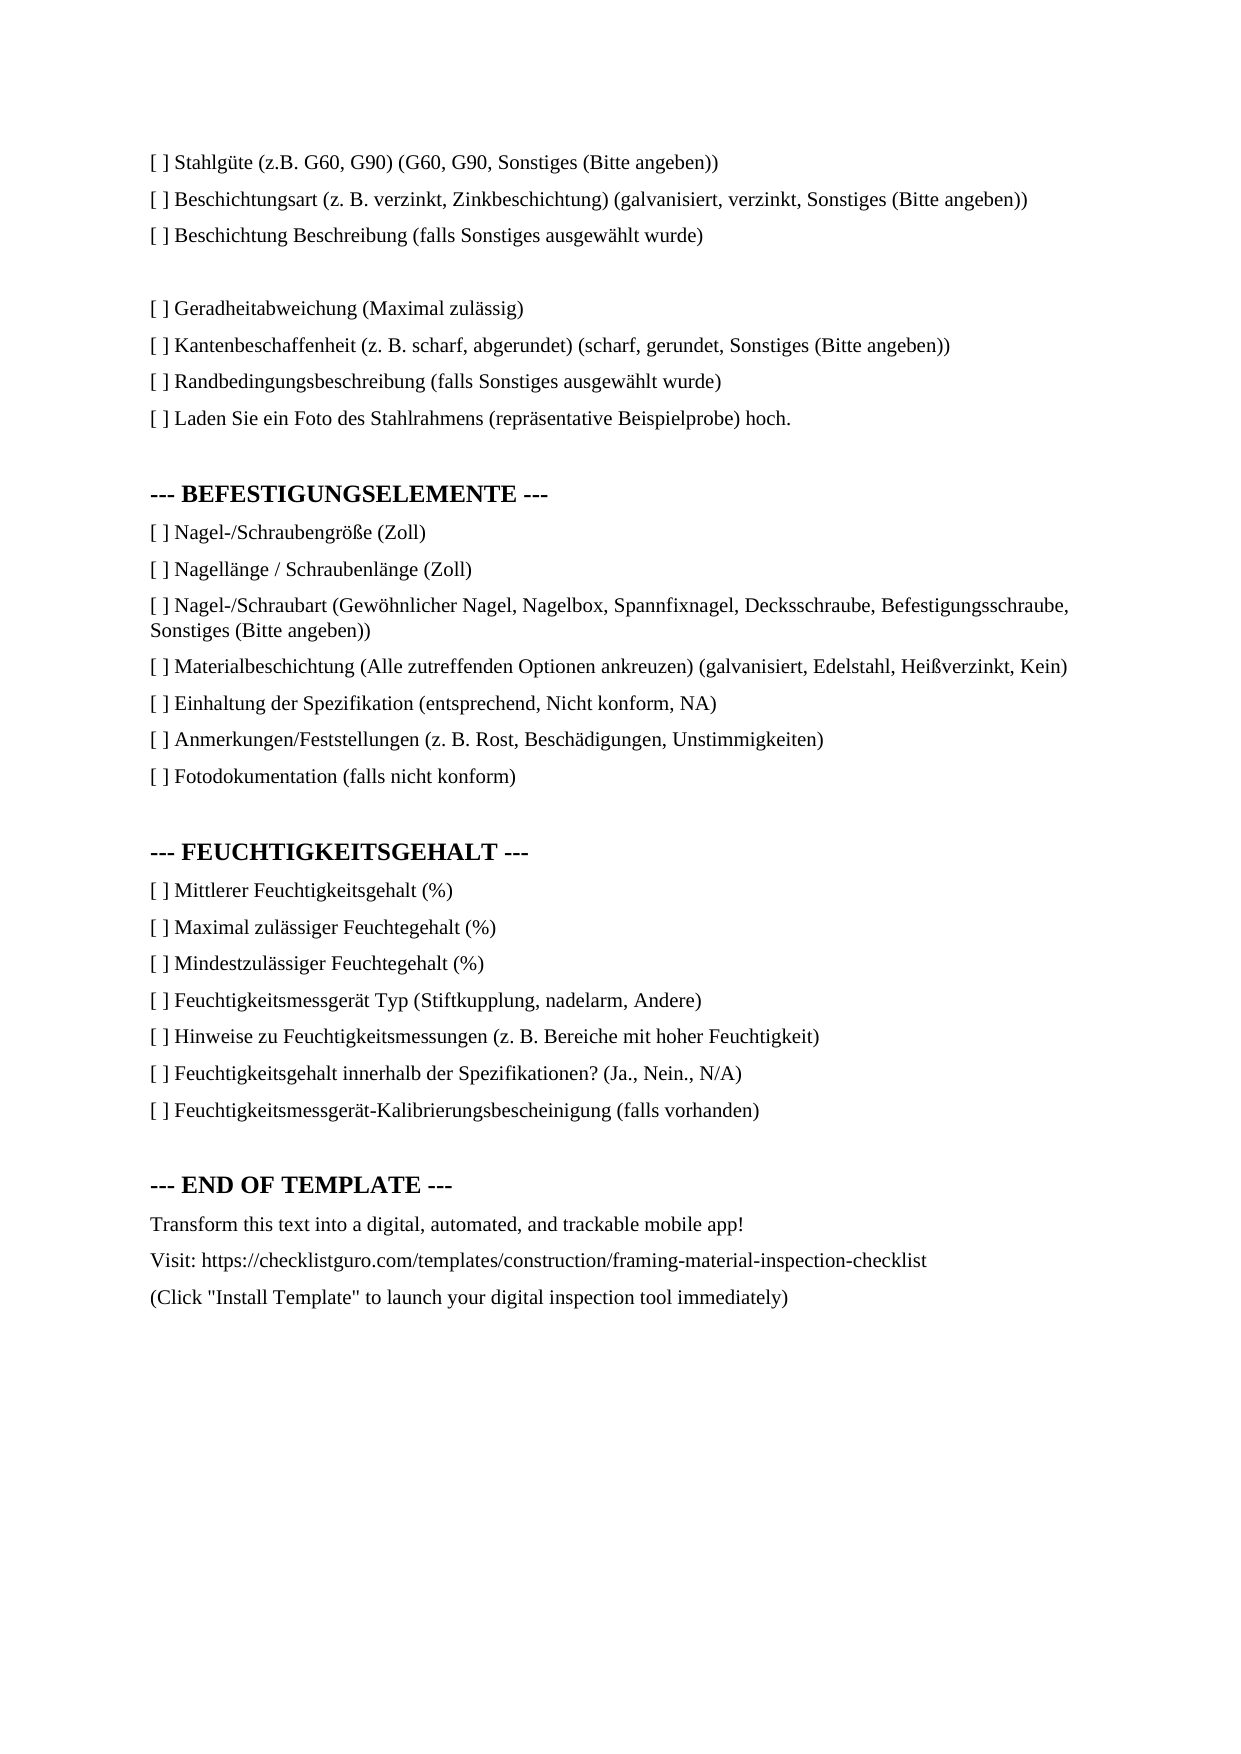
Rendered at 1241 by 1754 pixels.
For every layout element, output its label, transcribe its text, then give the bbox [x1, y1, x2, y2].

text [ ] Mittlerer Feuchtigkeitsgehalt (%) [150, 878, 1090, 902]
text [ ] Nagel-/Schraubart (Gewöhnlicher Nagel, Nagelbox, Spannfixnagel, Decksschraube, Befestigungsschraube, Sonstiges (Bitte angeben)) [150, 593, 1090, 642]
text [ ] Einhaltung der Spezifikation (entsprechend, Nicht konform, NA) [150, 691, 1090, 715]
text --- FEUCHTIGKEITSGEHALT --- [150, 837, 1090, 866]
text [ ] Beschichtungsart (z. B. verzinkt, Zinkbeschichtung) (galvanisiert, verzinkt, Sonstiges (Bitte angeben)) [150, 187, 1090, 211]
text --- BEFESTIGUNGSELEMENTE --- [150, 479, 1090, 508]
text [ ] Beschichtung Beschreibung (falls Sonstiges ausgewählt wurde) [150, 223, 1090, 247]
text [ ] Kantenbeschaffenheit (z. B. scharf, abgerundet) (scharf, gerundet, Sonstiges (Bitte angeben)) [150, 333, 1090, 357]
text Visit: https://checklistguro.com/templates/construction/framing-material-inspection-checklist [150, 1248, 1090, 1272]
text [ ] Nagel-/Schraubengröße (Zoll) [150, 520, 1090, 544]
text [ ] Nagellänge / Schraubenlänge (Zoll) [150, 557, 1090, 581]
text [ ] Feuchtigkeitsgehalt innerhalb der Spezifikationen? (Ja., Nein., N/A) [150, 1061, 1090, 1085]
text [ ] Feuchtigkeitsmessgerät Typ (Stiftkupplung, nadelarm, Andere) [150, 988, 1090, 1012]
text [ ] Feuchtigkeitsmessgerät-Kalibrierungsbescheinigung (falls vorhanden) [150, 1097, 1090, 1122]
text [ ] Maximal zulässiger Feuchtegehalt (%) [150, 915, 1090, 939]
text [ ] Stahlgüte (z.B. G60, G90) (G60, G90, Sonstiges (Bitte angeben)) [150, 150, 1090, 174]
text [ ] Anmerkungen/Feststellungen (z. B. Rost, Beschädigungen, Unstimmigkeiten) [150, 727, 1090, 751]
text [ ] Geradheitabweichung (Maximal zulässig) [150, 296, 1090, 320]
text [ ] Mindestzulässiger Feuchtegehalt (%) [150, 951, 1090, 975]
text (Click "Install Template" to launch your digital inspection tool immediately) [150, 1285, 1090, 1309]
text [ ] Laden Sie ein Foto des Stahlrahmens (repräsentative Beispielprobe) hoch. [150, 406, 1090, 430]
text [ ] Materialbeschichtung (Alle zutreffenden Optionen ankreuzen) (galvanisiert, Edelstahl, Heißverzinkt, Kein) [150, 654, 1090, 678]
text [ ] Fotodokumentation (falls nicht konform) [150, 764, 1090, 788]
text [ ] Hinweise zu Feuchtigkeitsmessungen (z. B. Bereiche mit hoher Feuchtigkeit) [150, 1024, 1090, 1048]
text --- END OF TEMPLATE --- [150, 1171, 1090, 1199]
text [ ] Randbedingungsbeschreibung (falls Sonstiges ausgewählt wurde) [150, 369, 1090, 393]
text Transform this text into a digital, automated, and trackable mobile app! [150, 1212, 1090, 1236]
